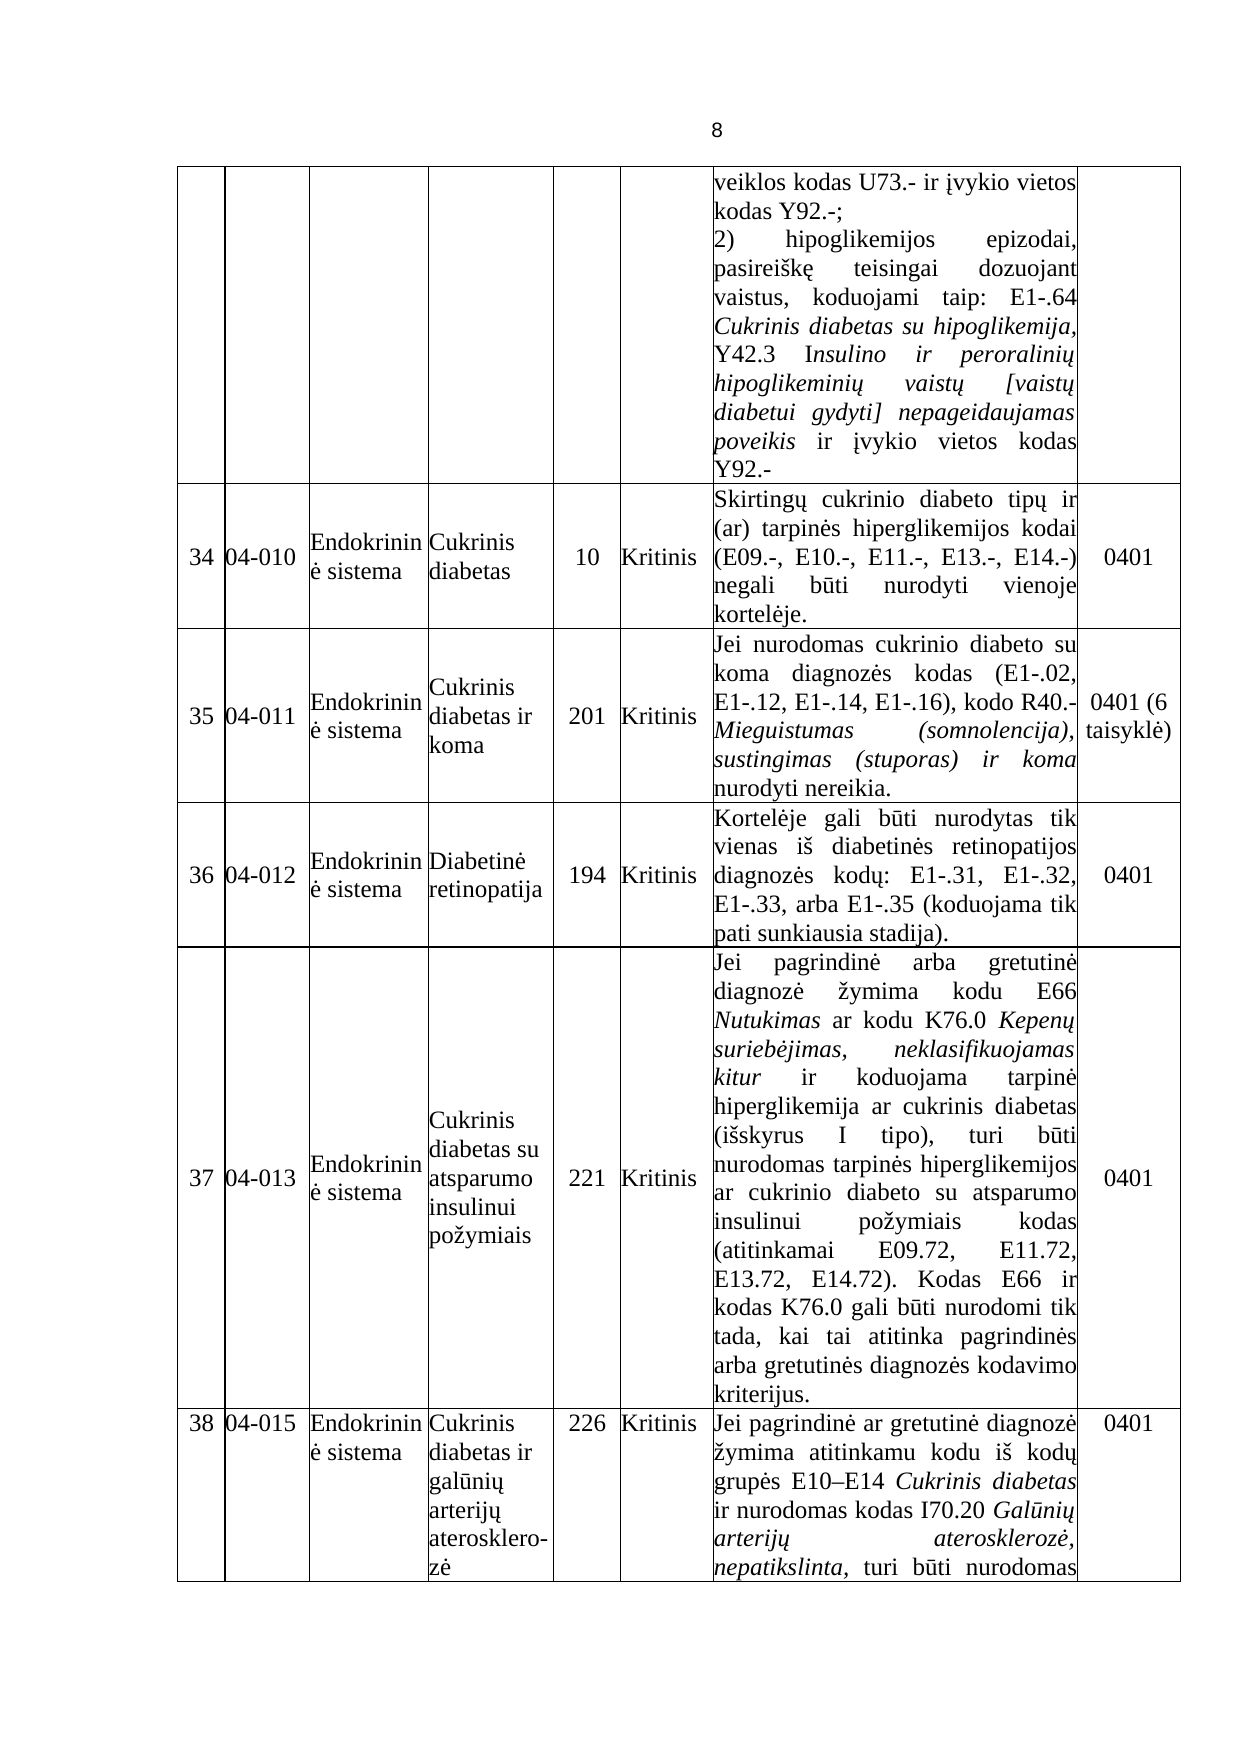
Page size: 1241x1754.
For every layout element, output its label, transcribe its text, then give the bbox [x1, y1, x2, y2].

table_cell 226 [554, 1409, 620, 1581]
table_cell Endokrininė sistema [310, 948, 428, 1407]
table_cell 34 [178, 484, 224, 628]
table_cell [178, 167, 224, 483]
table_cell Endokrininė sistema [310, 803, 428, 946]
table_cell 0401 [1078, 948, 1180, 1407]
table_cell 10 [554, 484, 620, 628]
table_cell 04-011 [226, 629, 309, 802]
table_cell 0401 [1078, 1409, 1180, 1581]
table_cell [310, 167, 428, 483]
table_cell Kritinis [621, 948, 713, 1407]
table_cell Endokrininė sistema [310, 629, 428, 802]
table_cell Kritinis [621, 629, 713, 802]
table_cell Kritinis [621, 803, 713, 946]
table_cell 221 [554, 948, 620, 1407]
table_cell 0401 [1078, 484, 1180, 628]
table_cell Cukrinis diabetas ir koma [429, 629, 553, 802]
table_cell 04-015 [226, 1409, 309, 1581]
table_cell Endokrininė sistema [310, 484, 428, 628]
table_cell Jei pagrindinė ar gretutinė diagnozė žymima atitinkamu kodu iš kodų grupės E10–E14 Cukrinis diabetas ir nurodomas kodas I70.20 Galūnių arterijų aterosklerozė, nepatikslinta, turi būti nurodomas [714, 1409, 1077, 1581]
table_cell Cukrinis diabetas su atsparumo insulinui požymiais [429, 948, 553, 1407]
table_cell 201 [554, 629, 620, 802]
table_cell Skirtingų cukrinio diabeto tipų ir (ar) tarpinės hiperglikemijos kodai (E09.-, E10.-, E11.-, E13.-, E14.-) negali būti nurodyti vienoje kortelėje. [714, 484, 1077, 628]
table_cell [621, 167, 713, 483]
table_cell Kritinis [621, 484, 713, 628]
table_cell 04-012 [226, 803, 309, 946]
table_cell 0401 (6 taisyklė) [1078, 629, 1180, 802]
table_cell [226, 167, 309, 483]
table_cell 194 [554, 803, 620, 946]
table_cell Kritinis [621, 1409, 713, 1581]
table_cell [429, 167, 553, 483]
table_cell Kortelėje gali būti nurodytas tik vienas iš diabetinės retinopatijos diagnozės kodų: E1-.31, E1-.32, E1-.33, arba E1-.35 (koduojama tik pati sunkiausia stadija). [714, 803, 1077, 946]
table_cell [1078, 167, 1180, 483]
table_cell Endokrininė sistema [310, 1409, 428, 1581]
table_cell 0401 [1078, 803, 1180, 946]
table_cell Cukrinis diabetas ir galūnių arterijų aterosklero-zė [429, 1409, 553, 1581]
table_cell 37 [178, 948, 224, 1407]
table_cell 36 [178, 803, 224, 946]
table_cell Jei nurodomas cukrinio diabeto su koma diagnozės kodas (E1-.02, E1-.12, E1-.14, E1-.16), kodo R40.- Mieguistumas (somnolencija), sustingimas (stuporas) ir koma nurodyti nereikia. [714, 629, 1077, 802]
table_cell veiklos kodas U73.- ir įvykio vietos kodas Y92.-; 2) hipoglikemijos epizodai, pasireiškę teisingai dozuojant vaistus, koduojami taip: E1-.64 Cukrinis diabetas su hipoglikemija, Y42.3 Insulino ir peroralinių hipoglikeminių vaistų [vaistų diabetui gydyti] nepageidaujamas poveikis ir įvykio vietos kodas Y92.- [714, 167, 1077, 483]
table_cell 38 [178, 1409, 224, 1581]
table_cell 35 [178, 629, 224, 802]
table_cell [554, 167, 620, 483]
table_cell Diabetinė retinopatija [429, 803, 553, 946]
table_cell 04-013 [226, 948, 309, 1407]
table_cell Jei pagrindinė arba gretutinė diagnozė žymima kodu E66 Nutukimas ar kodu K76.0 Kepenų suriebėjimas, neklasifikuojamas kitur ir koduojama tarpinė hiperglikemija ar cukrinis diabetas (išskyrus I tipo), turi būti nurodomas tarpinės hiperglikemijos ar cukrinio diabeto su atsparumo insulinui požymiais kodas (atitinkamai E09.72, E11.72, E13.72, E14.72). Kodas E66 ir kodas K76.0 gali būti nurodomi tik tada, kai tai atitinka pagrindinės arba gretutinės diagnozės kodavimo kriterijus. [714, 948, 1077, 1407]
table_cell Cukrinis diabetas [429, 484, 553, 628]
table_cell 04-010 [226, 484, 309, 628]
